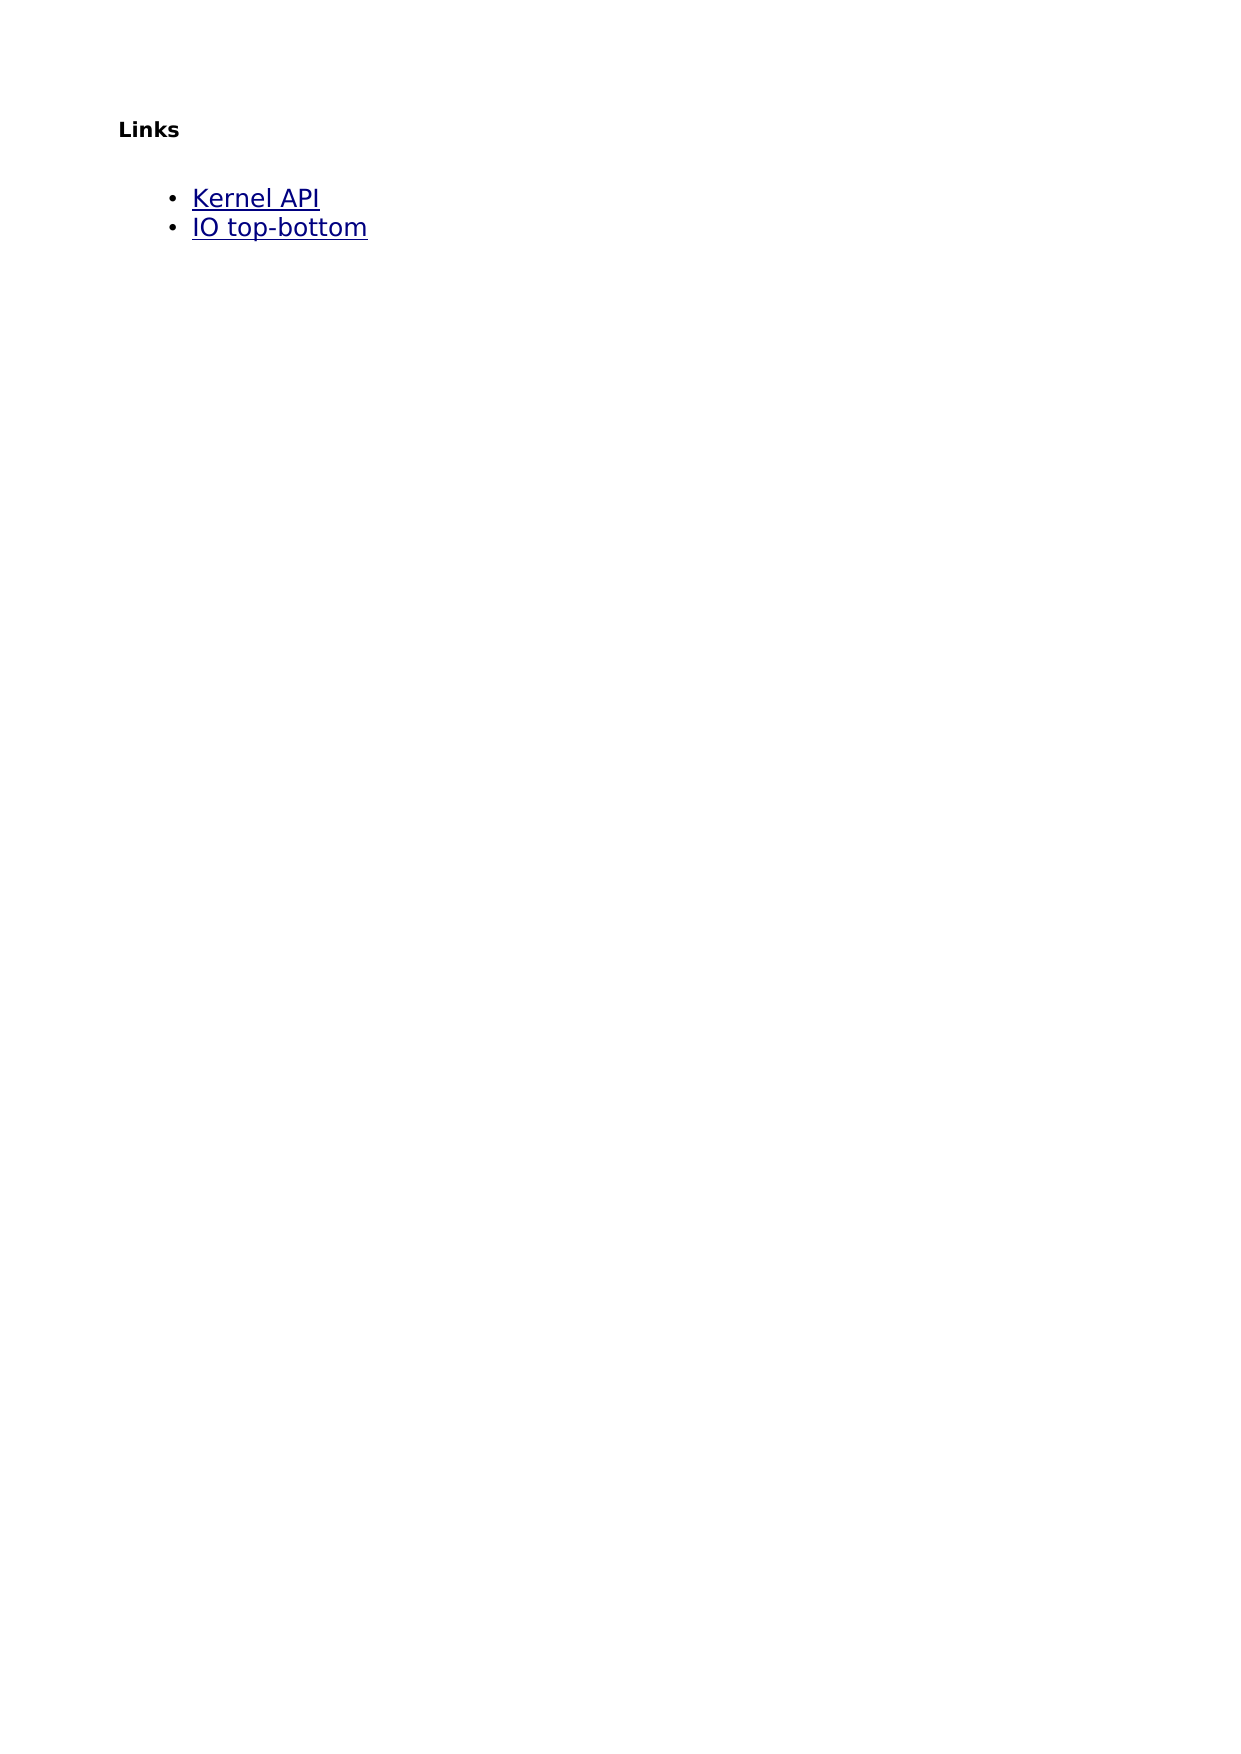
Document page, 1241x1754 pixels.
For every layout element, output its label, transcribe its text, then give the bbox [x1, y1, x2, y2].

list Kernel API [177, 184, 1122, 213]
list IO top-bottom [177, 213, 1122, 243]
subtitle Links [118, 118, 1122, 142]
